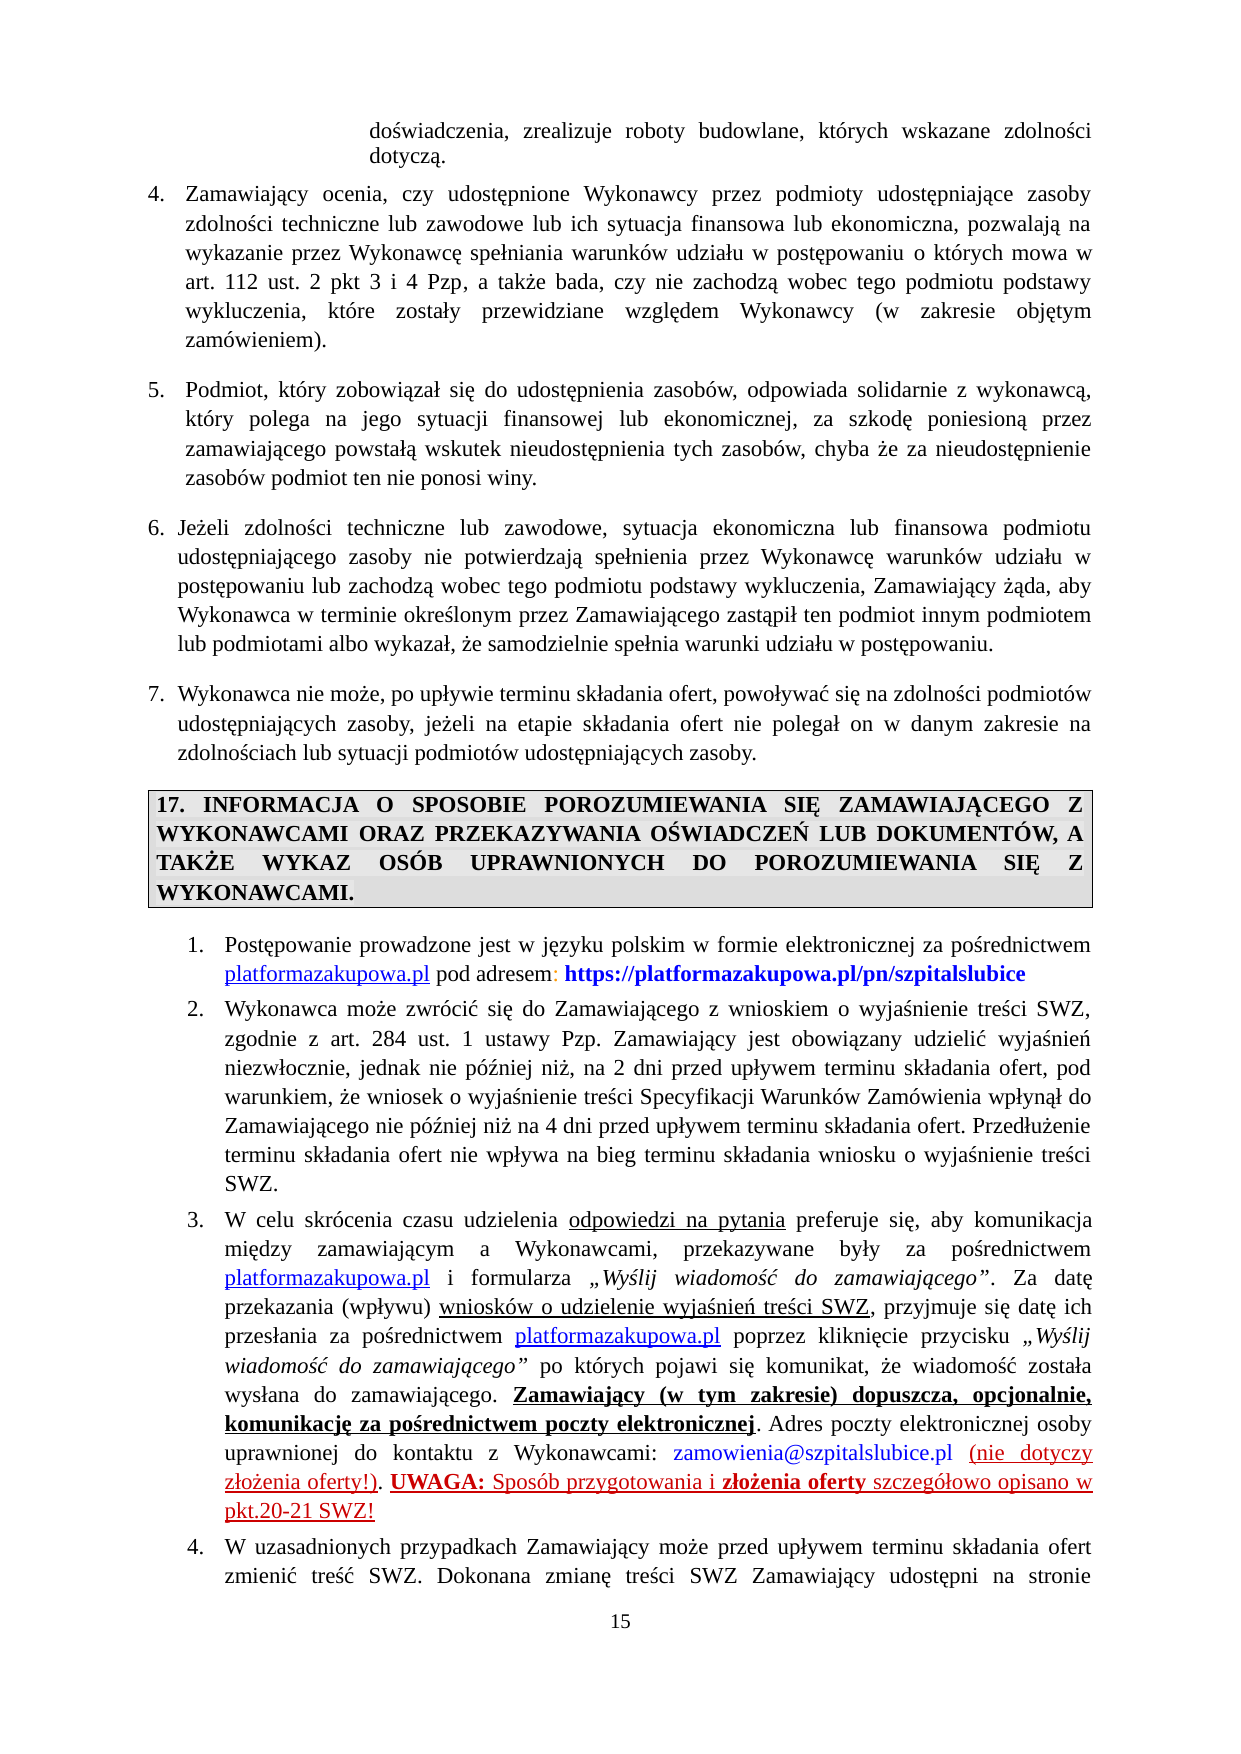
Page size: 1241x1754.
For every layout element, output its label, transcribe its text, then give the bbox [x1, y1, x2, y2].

list Jeżeli zdolności techniczne lub zawodowe, sytuacja ekonomiczna lub finansowa podmiotu udostępniającego zasoby nie potwierdzają spełnienia przez Wykonawcę warunków udziału w postępowaniu lub zachodzą wobec tego podmiotu podstawy wykluczenia, Zamawiający żąda, aby Wykonawca w terminie określonym przez Zamawiającego zastąpił ten podmiot innym podmiotem lub podmiotami albo wykazał, że samodzielnie spełnia warunki udziału w postępowaniu. [148, 515, 1093, 657]
list W celu skrócenia czasu udzielenia odpowiedzi na pytania preferuje się, aby komunikacja między zamawiającym a Wykonawcami, przekazywane były za pośrednictwem platformazakupowa.pl i formularza „Wyślij wiadomość do zamawiającego”. Za datę przekazania (wpływu) wniosków o udzielenie wyjaśnień treści SWZ, przyjmuje się datę ich przesłania za pośrednictwem platformazakupowa.pl poprzez kliknięcie przycisku „Wyślij wiadomość do zamawiającego” po których pojawi się komunikat, że wiadomość została wysłana do zamawiającego. Zamawiający (w tym zakresie) dopuszcza, opcjonalnie, komunikację za pośrednictwem poczty elektronicznej. Adres poczty elektronicznej osoby uprawnionej do kontaktu z Wykonawcami: zamowienia@szpitalslubice.pl (nie dotyczy złożenia oferty!). UWAGA: Sposób przygotowania i złożenia oferty szczegółowo opisano w pkt.20-21 SWZ! [187, 1207, 1093, 1524]
list Postępowanie prowadzone jest w języku polskim w formie elektronicznej za pośrednictwem platformazakupowa.pl pod adresem: https://platformazakupowa.pl/pn/szpitalslubice [187, 932, 1093, 986]
list W uzasadnionych przypadkach Zamawiający może przed upływem terminu składania ofert zmienić treść SWZ. Dokonana zmianę treści SWZ Zamawiający udostępni na stronie [187, 1534, 1093, 1588]
text 17. INFORMACJA O SPOSOBIE POROZUMIEWANIA SIĘ ZAMAWIAJĄCEGO Z WYKONAWCAMI ORAZ PRZEKAZYWANIA OŚWIADCZEŃ LUB DOKUMENTÓW, A TAKŻE WYKAZ OSÓB UPRAWNIONYCH DO POROZUMIEWANIA SIĘ Z WYKONAWCAMI. [149, 791, 1092, 907]
list Wykonawca może zwrócić się do Zamawiającego z wnioskiem o wyjaśnienie treści SWZ, zgodnie z art. 284 ust. 1 ustawy Pzp. Zamawiający jest obowiązany udzielić wyjaśnień niezwłocznie, jednak nie później niż, na 2 dni przed upływem terminu składania ofert, pod warunkiem, że wniosek o wyjaśnienie treści Specyfikacji Warunków Zamówienia wpłynął do Zamawiającego nie później niż na 4 dni przed upływem terminu składania ofert. Przedłużenie terminu składania ofert nie wpływa na bieg terminu składania wniosku o wyjaśnienie treści SWZ. [187, 996, 1093, 1197]
list doświadczenia, zrealizuje roboty budowlane, których wskazane zdolności dotyczą. [310, 118, 1093, 169]
list Wykonawca nie może, po upływie terminu składania ofert, powoływać się na zdolności podmiotów udostępniających zasoby, jeżeli na etapie składania ofert nie polegał on w danym zakresie na zdolnościach lub sytuacji podmiotów udostępniających zasoby. [148, 681, 1093, 765]
list Podmiot, który zobowiązał się do udostępnienia zasobów, odpowiada solidarnie z wykonawcą, który polega na jego sytuacji finansowej lub ekonomicznej, za szkodę poniesioną przez zamawiającego powstałą wskutek nieudostępnienia tych zasobów, chyba że za nieudostępnienie zasobów podmiot ten nie ponosi winy. [148, 377, 1093, 490]
list Zamawiający ocenia, czy udostępnione Wykonawcy przez podmioty udostępniające zasoby zdolności techniczne lub zawodowe lub ich sytuacja finansowa lub ekonomiczna, pozwalają na wykazanie przez Wykonawcę spełniania warunków udziału w postępowaniu o których mowa w art. 112 ust. 2 pkt 3 i 4 Pzp, a także bada, czy nie zachodzą wobec tego podmiotu podstawy wykluczenia, które zostały przewidziane względem Wykonawcy (w zakresie objętym zamówieniem). [148, 181, 1093, 353]
